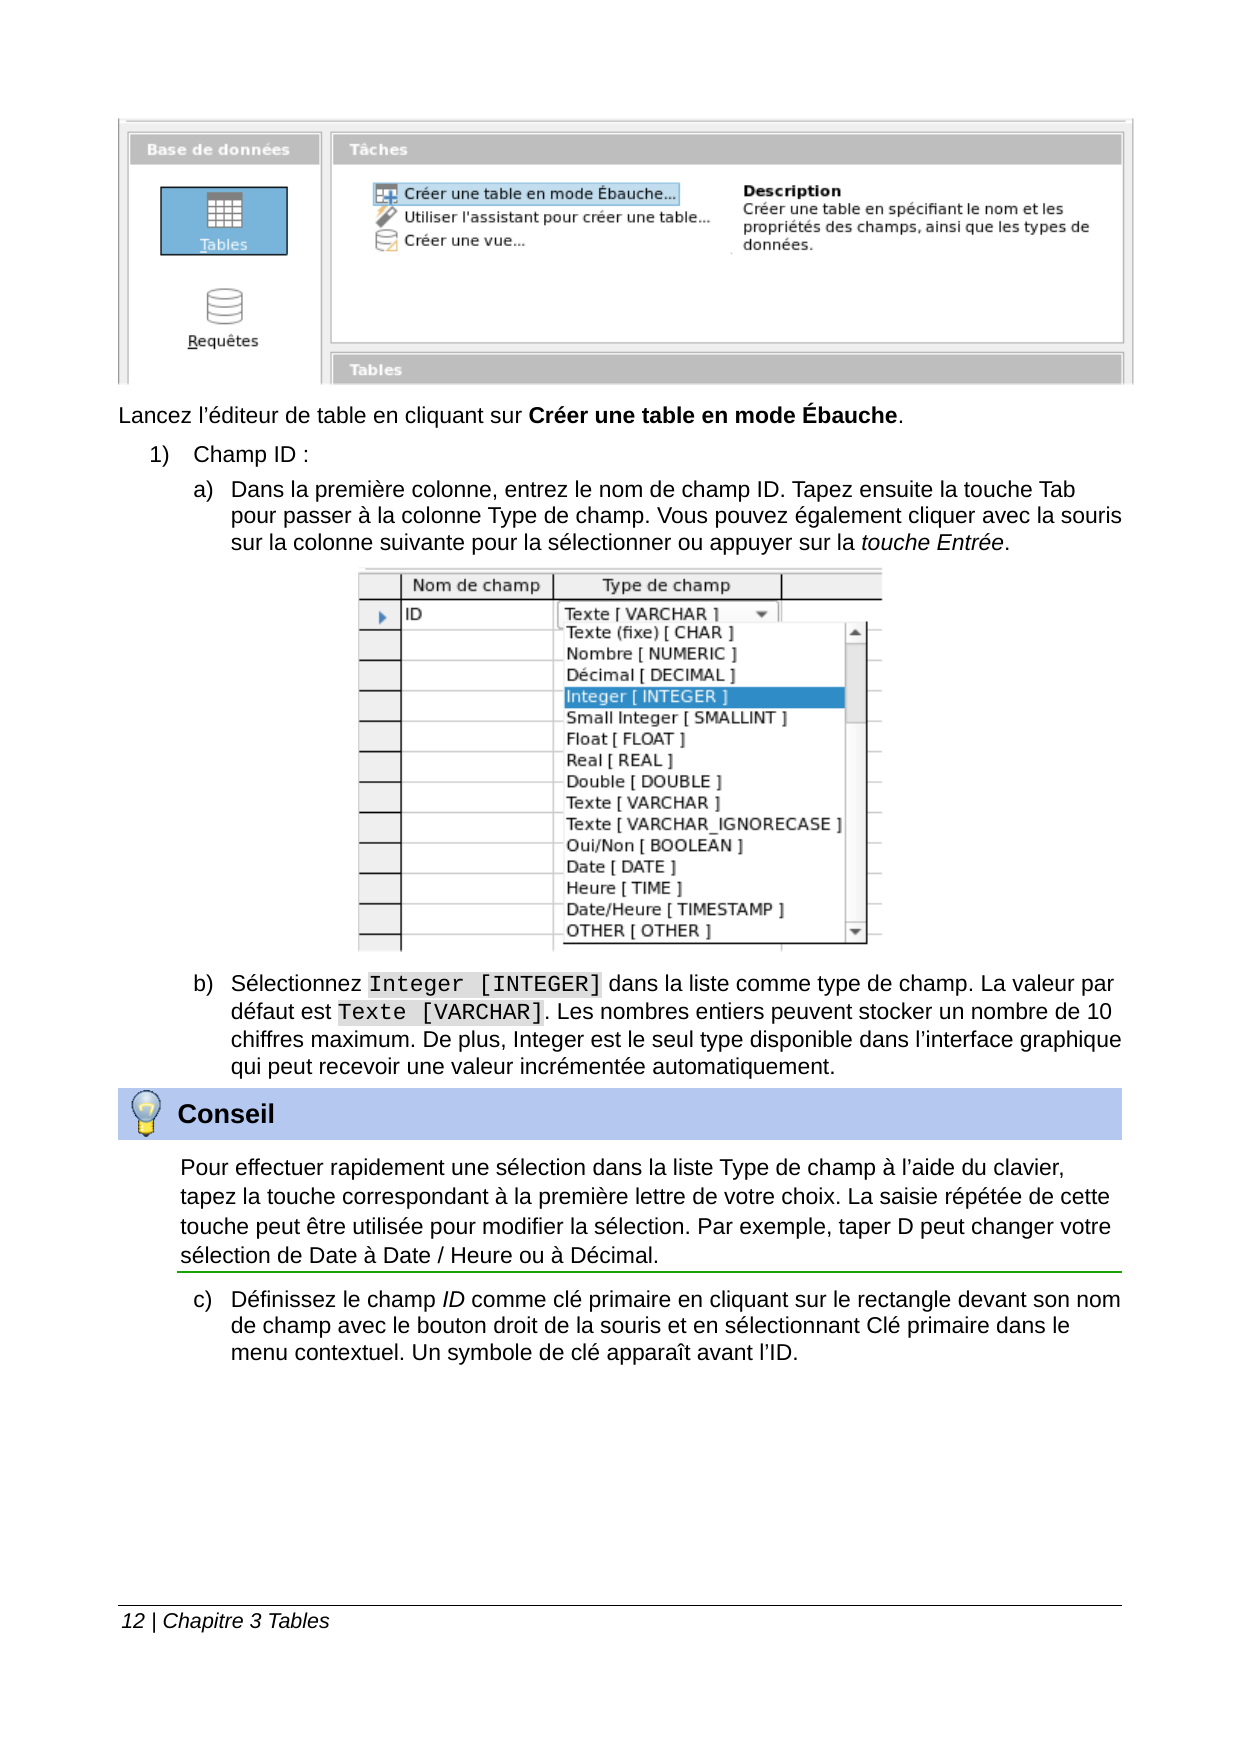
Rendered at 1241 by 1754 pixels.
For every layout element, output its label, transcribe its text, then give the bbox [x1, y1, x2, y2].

picture [119, 1088, 170, 1140]
list Dans la première colonne, entrez le nom de champ ID. Tapez ensuite la touche Tab pour passer à la colonne Type de champ. Vous pouvez également cliquer avec la souris sur la colonne suivante pour la sélectionner ou appuyer sur la touche Entrée. [193, 476, 1122, 555]
list Champ ID : [169, 441, 1122, 467]
list Définissez le champ ID comme clé primaire en cliquant sur le rectangle devant son nom de champ avec le bouton droit de la souris et en sélectionnant Clé primaire dans le menu contextuel. Un symbole de clé apparaît avant l’ID. [193, 1286, 1122, 1365]
text Pour effectuer rapidement une sélection dans la liste Type de champ à l’aide du clavier, tapez la touche correspondant à la première lettre de votre choix. La saisie répétée de cette touche peut être utilisée pour modifier la sélection. Par exemple, taper D peut changer votre sélection de Date à Date / Heure ou à Décimal. [177, 1148, 1122, 1271]
list Sélectionnez Integer [INTEGER] dans la liste comme type de champ. La valeur par défaut est Texte [VARCHAR]. Les nombres entiers peuvent stocker un nombre de 10 chiffres maximum. De plus, Integer est le seul type disponible dans l’interface graphique qui peut recevoir une valeur incrémentée automatiquement. [193, 969, 1122, 1079]
text Lancez l’éditeur de table en cliquant sur Créer une table en mode Ébauche. [118, 402, 1122, 428]
list Conseil [170, 1088, 1122, 1140]
